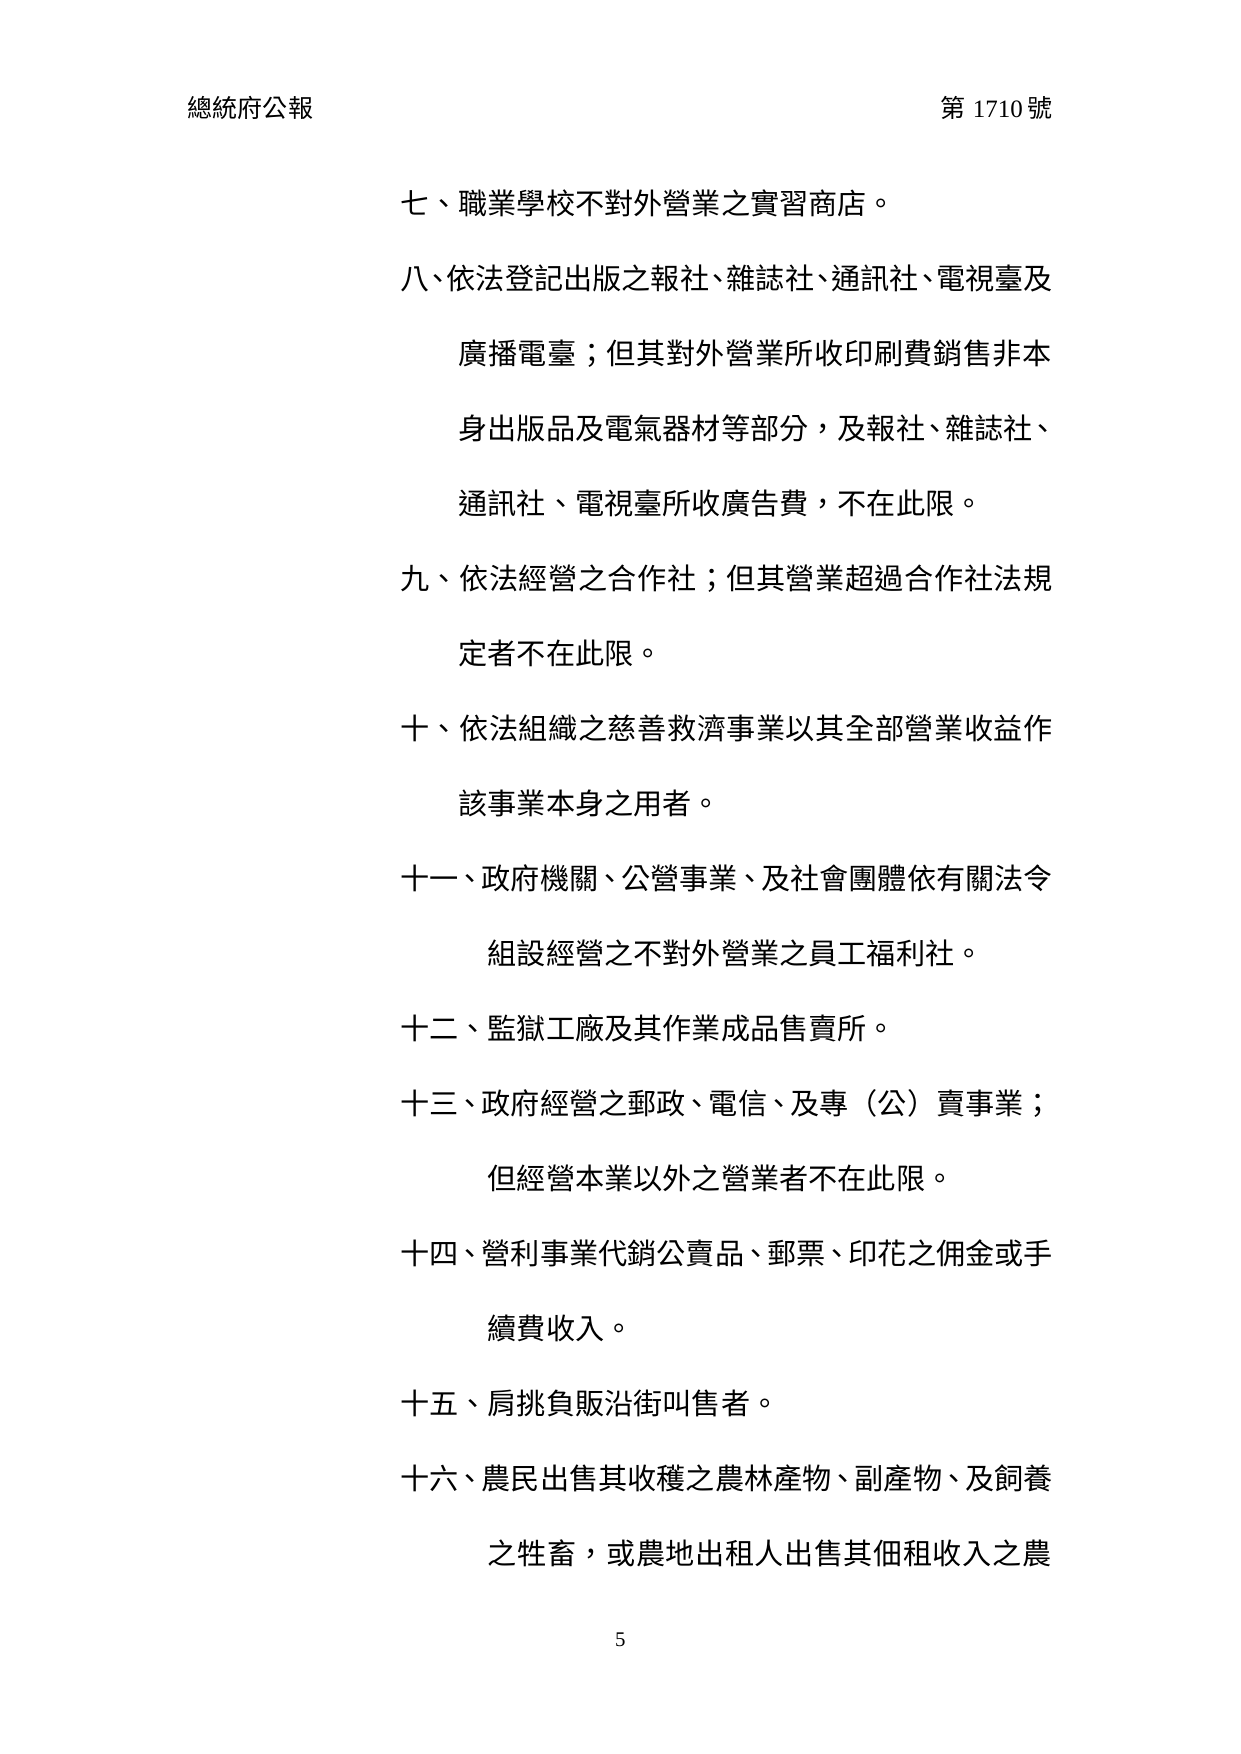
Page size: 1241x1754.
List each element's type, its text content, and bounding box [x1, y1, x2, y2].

text 十、依法組織之慈善救濟事業以其全部營業收益作該事業本身之用者。 [400, 689, 1053, 839]
text 十一、政府機關、公營事業、及社會團體依有關法令組設經營之不對外營業之員工福利社。 [400, 839, 1053, 989]
text 七、職業學校不對外營業之實習商店。 [400, 164, 1053, 239]
text 十二、監獄工廠及其作業成品售賣所。 [400, 989, 1053, 1064]
text 十六、農民出售其收穫之農林產物、副產物、及飼養之牲畜，或農地出租人出售其佃租收入之農 [400, 1439, 1053, 1589]
text 十五、肩挑負販沿街叫售者。 [400, 1364, 1053, 1439]
text 十三、政府經營之郵政、電信、及專（公）賣事業；但經營本業以外之營業者不在此限。 [400, 1064, 1053, 1214]
text 八、依法登記出版之報社、雜誌社、通訊社、電視臺及廣播電臺；但其對外營業所收印刷費銷售非本身出版品及電氣器材等部分，及報社、雜誌社、通訊社、電視臺所收廣告費，不在此限。 [400, 239, 1053, 539]
text 十四、營利事業代銷公賣品、郵票、印花之佣金或手續費收入。 [400, 1214, 1053, 1364]
text 九、依法經營之合作社；但其營業超過合作社法規定者不在此限。 [400, 539, 1053, 689]
